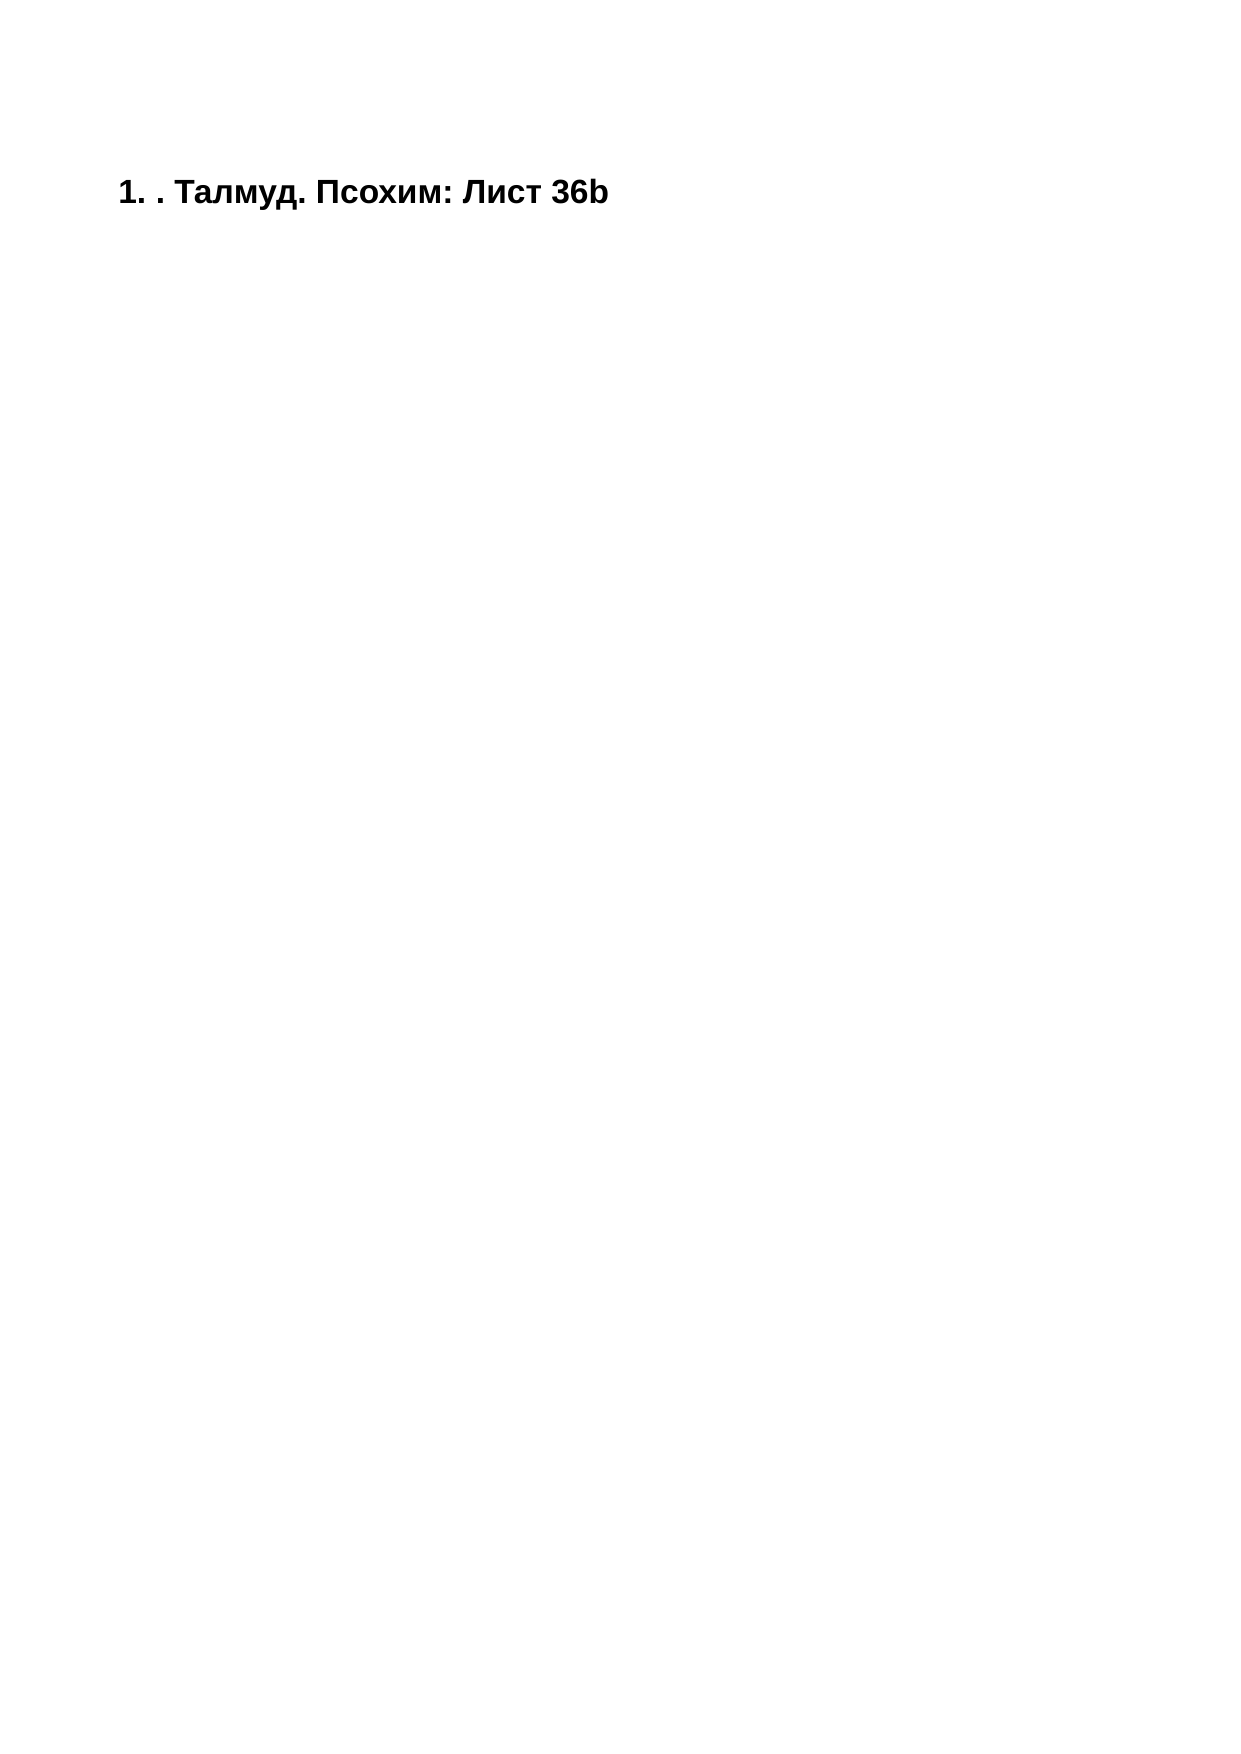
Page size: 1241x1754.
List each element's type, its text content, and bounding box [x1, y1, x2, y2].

subtitle . Талмуд. Псохим: Лист 36b [118, 147, 1122, 176]
